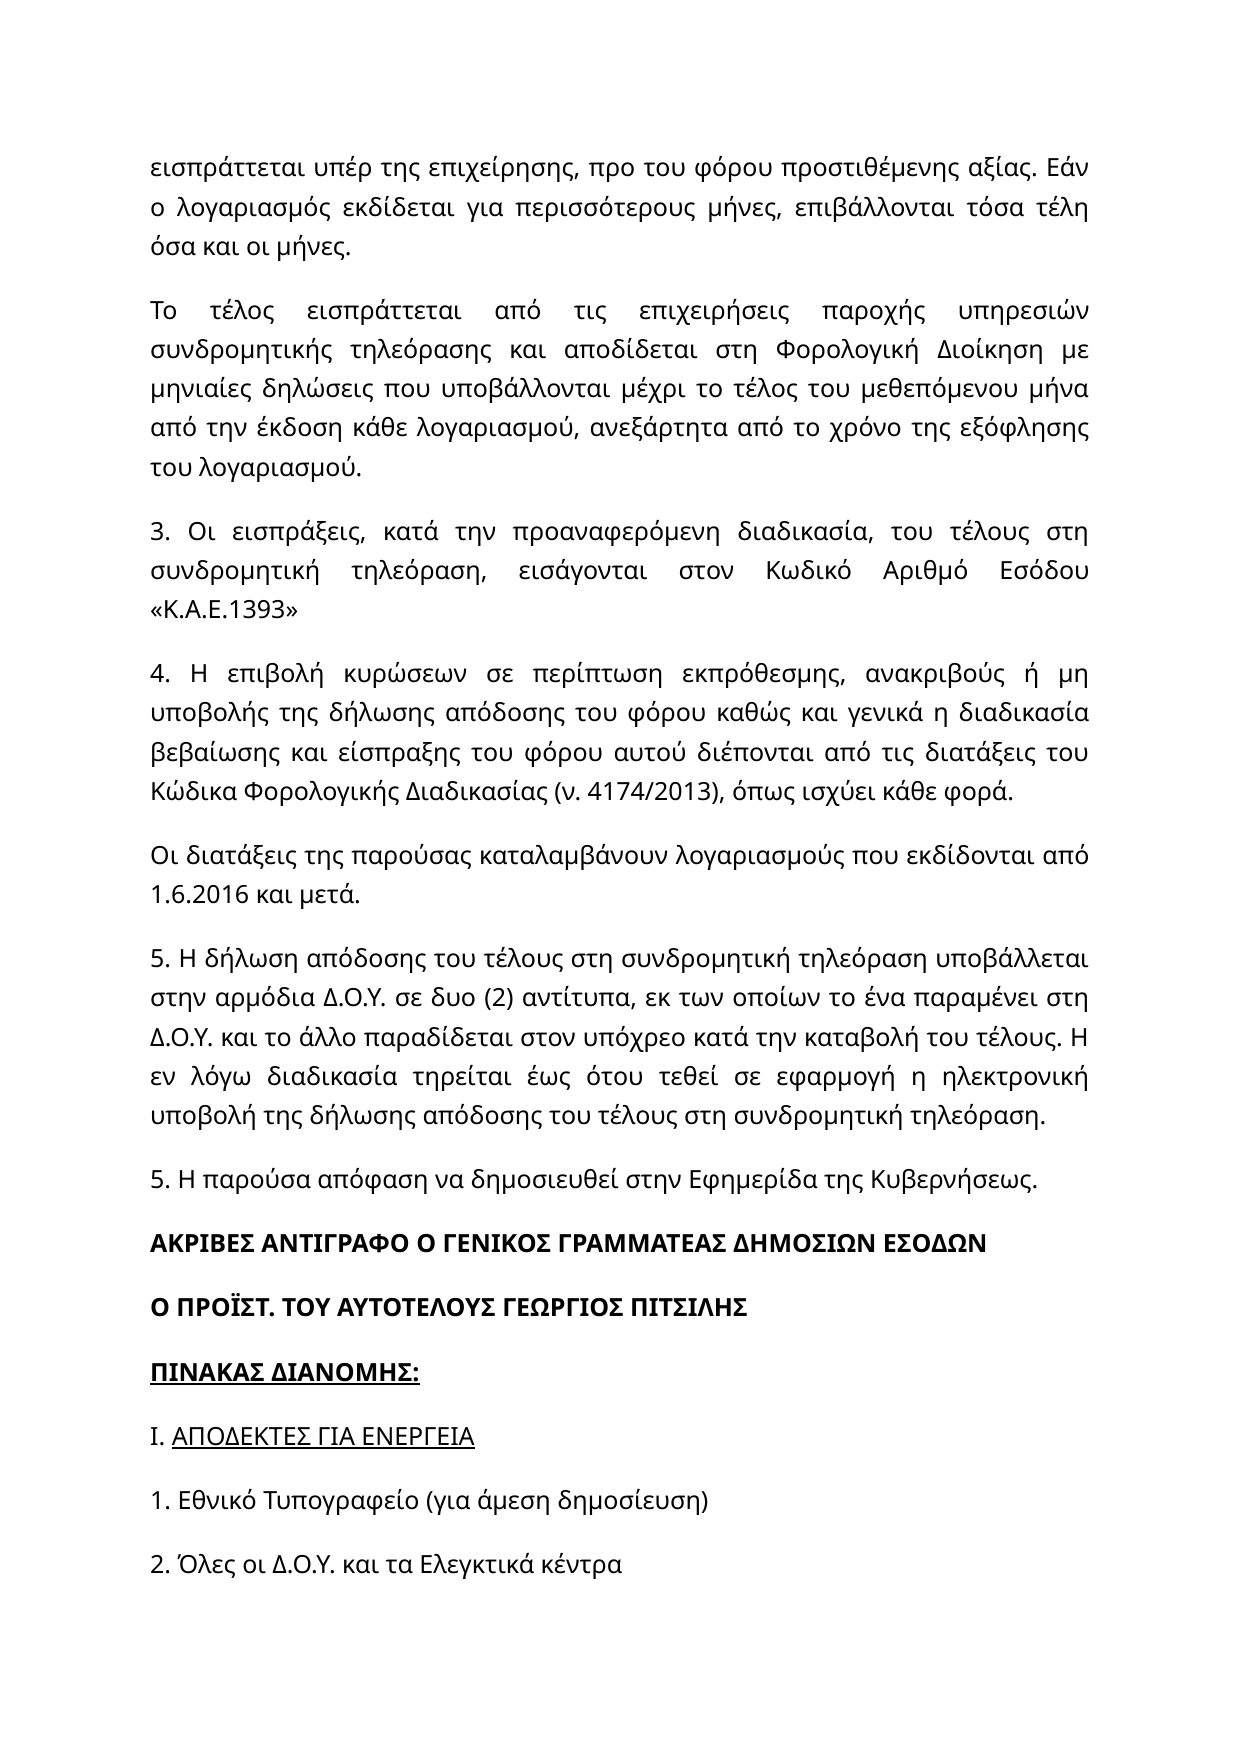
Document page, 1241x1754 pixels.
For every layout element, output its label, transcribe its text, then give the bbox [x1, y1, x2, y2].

text Ο ΠΡΟΪΣΤ. ΤΟΥ ΑΥΤΟΤΕΛΟΥΣ ΓΕΩΡΓΙΟΣ ΠΙΤΣΙΛΗΣ [150, 1290, 1090, 1324]
text εισπράττεται υπέρ της επιχείρησης, προ του φόρου προστιθέμενης αξίας. Εάν ο λογαριασμός εκδίδεται για περισσότερους μήνες, επιβάλλονται τόσα τέλη όσα και οι μήνες. [150, 150, 1090, 262]
text Οι διατάξεις της παρούσας καταλαμβάνουν λογαριασμούς που εκδίδονται από 1.6.2016 και μετά. [150, 837, 1090, 911]
text 4. Η επιβολή κυρώσεων σε περίπτωση εκπρόθεσμης, ανακριβούς ή μη υποβολής της δήλωσης απόδοσης του φόρου καθώς και γενικά η διαδικασία βεβαίωσης και είσπραξης του φόρου αυτού διέπονται από τις διατάξεις του Κώδικα Φορολογικής Διαδικασίας (ν. 4174/2013), όπως ισχύει κάθε φορά. [150, 656, 1090, 807]
text I. ΑΠΟΔΕΚΤΕΣ ΓΙΑ ΕΝΕΡΓΕΙΑ [150, 1418, 1090, 1452]
text 5. Η παρούσα απόφαση να δημοσιευθεί στην Εφημερίδα της Κυβερνήσεως. [150, 1162, 1090, 1196]
text Το τέλος εισπράττεται από τις επιχειρήσεις παροχής υπηρεσιών συνδρομητικής τηλεόρασης και αποδίδεται στη Φορολογική Διοίκηση με μηνιαίες δηλώσεις που υποβάλλονται μέχρι το τέλος του μεθεπόμενου μήνα από την έκδοση κάθε λογαριασμού, ανεξάρτητα από το χρόνο της εξόφλησης του λογαριασμού. [150, 292, 1090, 483]
text ΠΙΝΑΚΑΣ ΔΙΑΝΟΜΗΣ: [150, 1354, 1090, 1388]
text 2. Όλες οι Δ.Ο.Υ. και τα Ελεγκτικά κέντρα [150, 1547, 1090, 1581]
text 1. Εθνικό Τυπογραφείο (για άμεση δημοσίευση) [150, 1482, 1090, 1517]
text 3. Οι εισπράξεις, κατά την προαναφερόμενη διαδικασία, του τέλους στη συνδρομητική τηλεόραση, εισάγονται στον Κωδικό Αριθμό Εσόδου «Κ.Α.Ε.1393» [150, 513, 1090, 626]
text 5. Η δήλωση απόδοσης του τέλους στη συνδρομητική τηλεόραση υποβάλλεται στην αρμόδια Δ.Ο.Υ. σε δυο (2) αντίτυπα, εκ των οποίων το ένα παραμένει στη Δ.Ο.Υ. και το άλλο παραδίδεται στον υπόχρεο κατά την καταβολή του τέλους. Η εν λόγω διαδικασία τηρείται έως ότου τεθεί σε εφαρμογή η ηλεκτρονική υποβολή της δήλωσης απόδοσης του τέλους στη συνδρομητική τηλεόραση. [150, 941, 1090, 1132]
text ΑΚΡΙΒΕΣ ΑΝΤΙΓΡΑΦΟ Ο ΓΕΝΙΚΟΣ ΓΡΑΜΜΑΤΕΑΣ ΔΗΜΟΣΙΩΝ ΕΣΟΔΩΝ [150, 1226, 1090, 1260]
